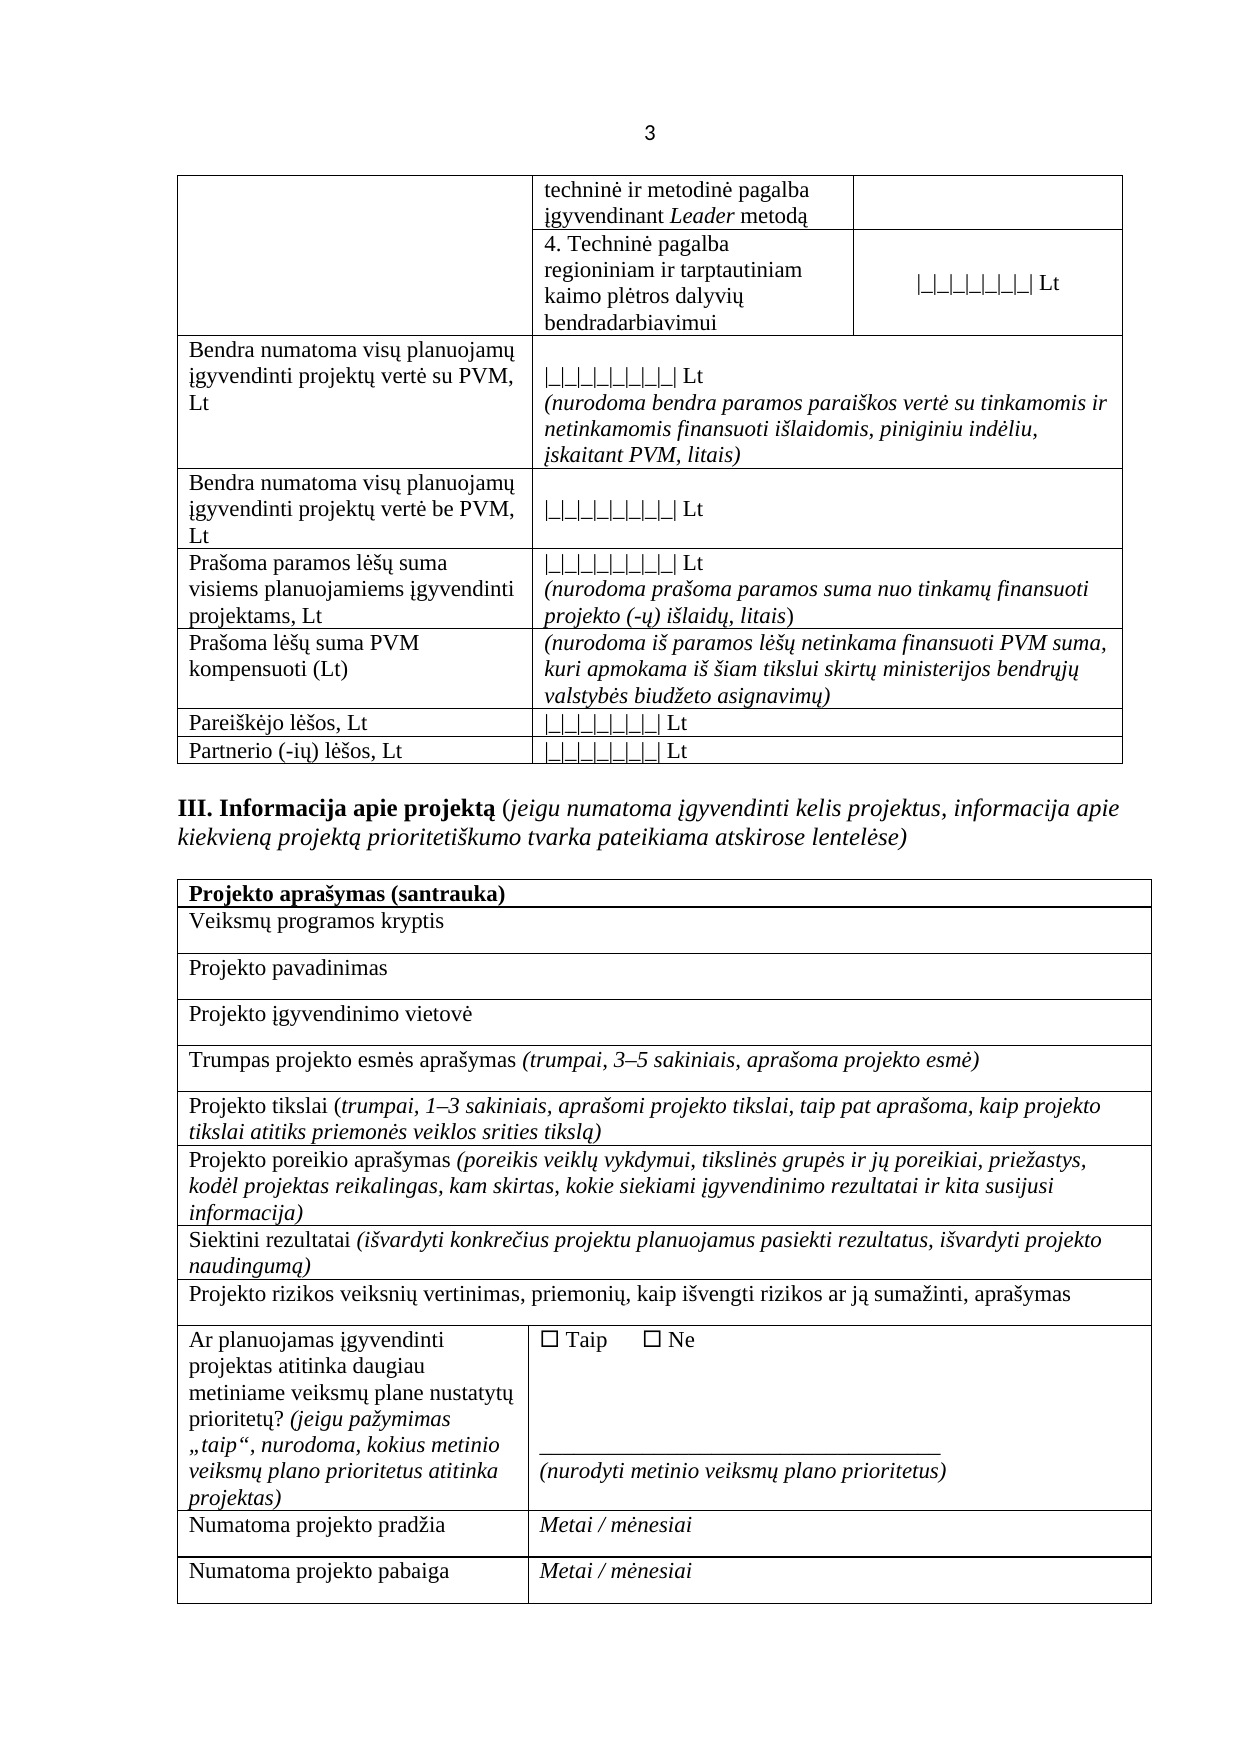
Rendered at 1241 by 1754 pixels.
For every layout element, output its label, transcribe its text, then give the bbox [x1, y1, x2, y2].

table_cell |_|_|_|_|_|_|_| Lt [854, 230, 1122, 335]
table_cell |_|_|_|_|_|_|_| Lt [533, 709, 1122, 736]
table_cell Prašoma lėšų suma PVM kompensuoti (Lt) [178, 629, 532, 708]
table_cell |_|_|_|_|_|_|_|_| Lt (nurodoma prašoma paramos suma nuo tinkamų finansuoti projekto (-ų) išlaidų, litais) [533, 549, 1122, 628]
table_cell [854, 176, 1122, 229]
table_cell |_|_|_|_|_|_|_|_| Lt [533, 469, 1122, 548]
table_cell techninė ir metodinė pagalba įgyvendinant Leader metodą [533, 176, 853, 229]
table_cell Trumpas projekto esmės aprašymas (trumpai, 3–5 sakiniais, aprašoma projekto esmė) [178, 1046, 1151, 1091]
table_cell Projekto pavadinimas [178, 954, 1151, 999]
table_cell Pareiškėjo lėšos, Lt [178, 709, 532, 736]
table_cell (nurodoma iš paramos lėšų netinkama finansuoti PVM suma, kuri apmokama iš šiam tikslui skirtų ministerijos bendrųjų valstybės biudžeto asignavimų) [533, 629, 1122, 708]
table_header Projekto aprašymas (santrauka) [178, 880, 1151, 906]
table_cell |_|_|_|_|_|_|_| Lt [533, 737, 1122, 763]
table_cell Projekto įgyvendinimo vietovė [178, 1000, 1151, 1045]
table_cell Bendra numatoma visų planuojamų įgyvendinti projektų vertė su PVM, Lt [178, 336, 532, 468]
table_cell [178, 176, 532, 335]
table_cell Projekto tikslai (trumpai, 1–3 sakiniais, aprašomi projekto tikslai, taip pat aprašoma, kaip projekto tikslai atitiks priemonės veiklos srities tikslą) [178, 1092, 1151, 1145]
table_cell |_|_|_|_|_|_|_|_| Lt (nurodoma bendra paramos paraiškos vertė su tinkamomis ir netinkamomis finansuoti išlaidomis, piniginiu indėliu, įskaitant PVM, litais) [533, 336, 1122, 468]
table_cell Veiksmų programos kryptis [178, 908, 1151, 953]
table_cell Bendra numatoma visų planuojamų įgyvendinti projektų vertė be PVM, Lt [178, 469, 532, 548]
table_cell Numatoma projekto pabaiga [178, 1558, 528, 1603]
table_cell [] Taip [] Ne ___________________________________ (nurodyti metinio veiksmų plano prioritetus) [529, 1326, 1151, 1510]
table_cell Projekto poreikio aprašymas (poreikis veiklų vykdymui, tikslinės grupės ir jų poreikiai, priežastys, kodėl projektas reikalingas, kam skirtas, kokie siekiami įgyvendinimo rezultatai ir kita susijusi informacija) [178, 1146, 1151, 1225]
table_cell Ar planuojamas įgyvendinti projektas atitinka daugiau metiniame veiksmų plane nustatytų prioritetų? (jeigu pažymimas „taip“, nurodoma, kokius metinio veiksmų plano prioritetus atitinka projektas) [178, 1326, 528, 1510]
table_cell Partnerio (-ių) lėšos, Lt [178, 737, 532, 763]
table_cell 4. Techninė pagalba regioniniam ir tarptautiniam kaimo plėtros dalyvių bendradarbiavimui [533, 230, 853, 335]
table_cell Metai / mėnesiai [529, 1511, 1151, 1556]
table_cell Numatoma projekto pradžia [178, 1511, 528, 1556]
table_cell Prašoma paramos lėšų suma visiems planuojamiems įgyvendinti projektams, Lt [178, 549, 532, 628]
table_cell Projekto rizikos veiksnių vertinimas, priemonių, kaip išvengti rizikos ar ją sumažinti, aprašymas [178, 1280, 1151, 1325]
table_cell Metai / mėnesiai [529, 1558, 1151, 1603]
table_cell Siektini rezultatai (išvardyti konkrečius projektu planuojamus pasiekti rezultatus, išvardyti projekto naudingumą) [178, 1226, 1151, 1279]
text III. Informacija apie projektą (jeigu numatoma įgyvendinti kelis projektus, informacija apie kiekvieną projektą prioritetiškumo tvarka pateikiama atskirose lentelėse) [177, 793, 1122, 850]
